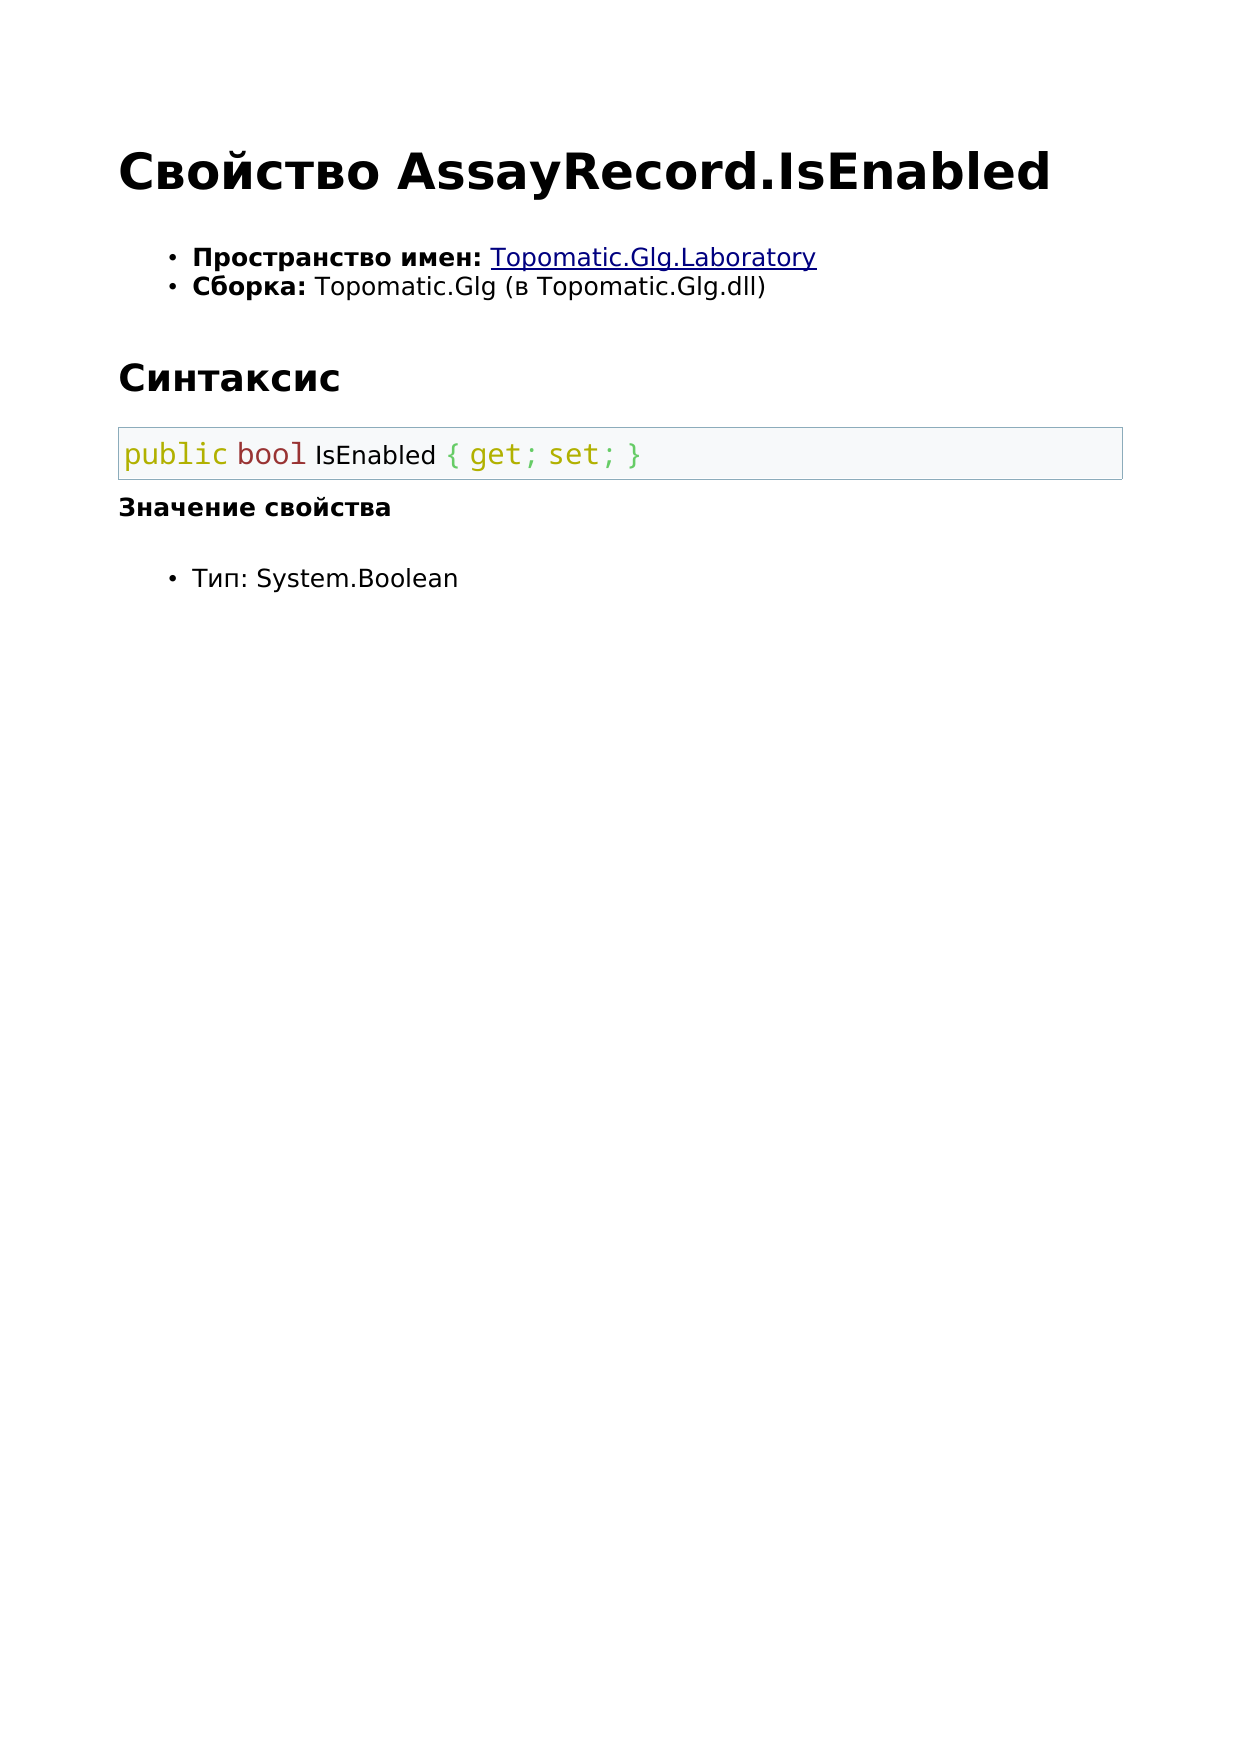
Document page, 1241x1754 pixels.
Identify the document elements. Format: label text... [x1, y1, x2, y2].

text Значение свойства [118, 493, 1122, 523]
subtitle Свойство AssayRecord.IsEnabled [118, 143, 1122, 201]
table_header public bool IsEnabled { get; set; } [119, 428, 1122, 478]
list Тип: System.Boolean [177, 564, 1122, 594]
subtitle Синтаксис [118, 356, 1122, 400]
list Пространство имен: Topomatic.Glg.Laboratory [177, 243, 1122, 272]
list Сборка: Topomatic.Glg (в Topomatic.Glg.dll) [177, 272, 1122, 302]
